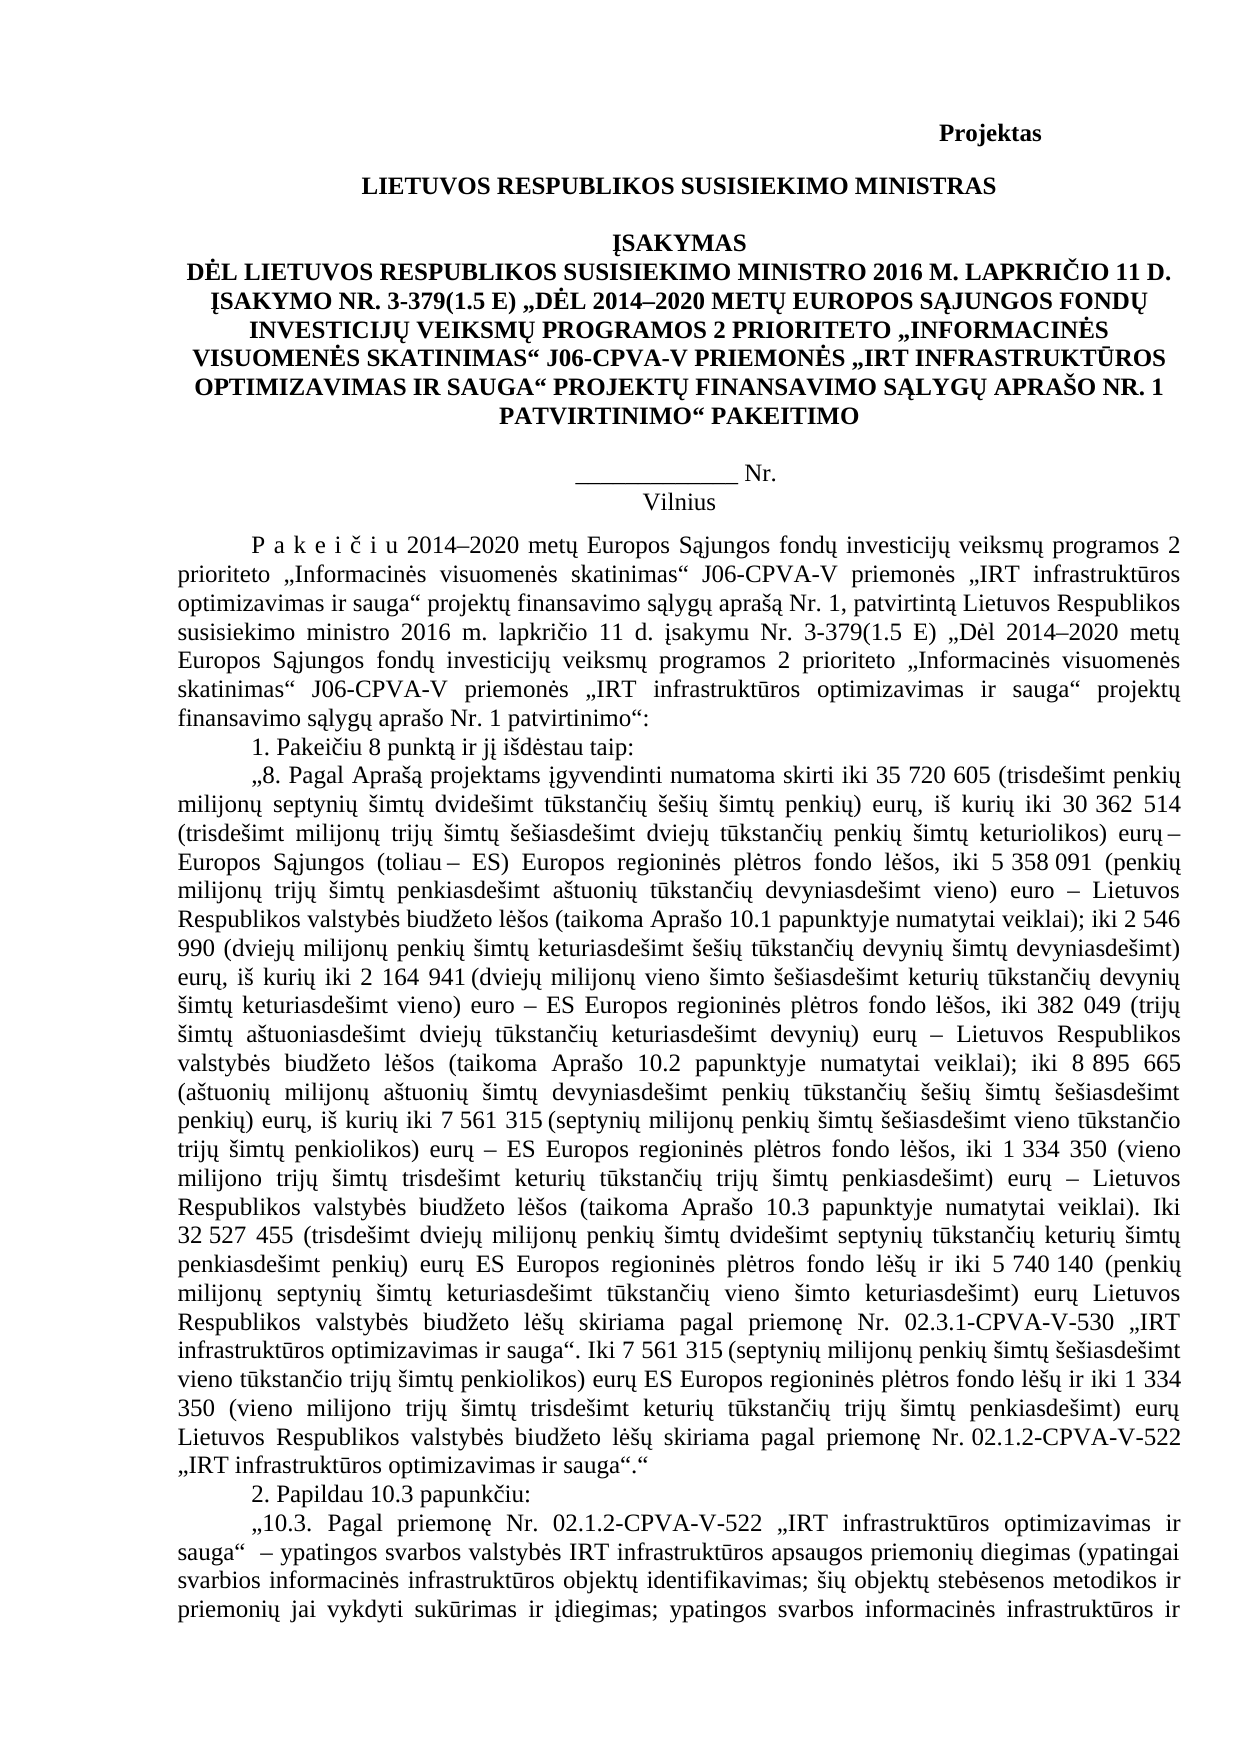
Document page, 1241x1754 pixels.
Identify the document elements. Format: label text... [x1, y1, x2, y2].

text P a k e i č i u 2014–2020 metų Europos Sąjungos fondų investicijų veiksmų programos 2 prioriteto „Informacinės visuomenės skatinimas“ J06-CPVA-V priemonės „IRT infrastruktūros optimizavimas ir sauga“ projektų finansavimo sąlygų aprašą Nr. 1, patvirtintą Lietuvos Respublikos susisiekimo ministro 2016 m. lapkričio 11 d. įsakymu Nr. 3-379(1.5 E) „Dėl 2014–2020 metų Europos Sąjungos fondų investicijų veiksmų programos 2 prioriteto „Informacinės visuomenės skatinimas“ J06-CPVA-V priemonės „IRT infrastruktūros optimizavimas ir sauga“ projektų finansavimo sąlygų aprašo Nr. 1 patvirtinimo“: [177, 530, 1181, 732]
text DĖL LIETUVOS RESPUBLIKOS SUSISIEKIMO MINISTRO 2016 M. LAPKRIČIO 11 D. ĮSAKYMO NR. 3-379(1.5 E) „DĖL 2014–2020 METŲ EUROPOS SĄJUNGOS FONDŲ INVESTICIJŲ VEIKSMŲ PROGRAMOS 2 PRIORITETO „INFORMACINĖS VISUOMENĖS SKATINIMAS“ J06-CPVA-V PRIEMONĖS „IRT INFRASTRUKTŪROS OPTIMIZAVIMAS IR SAUGA“ PROJEKTŲ FINANSAVIMO SĄLYGŲ APRAŠO NR. 1 PATVIRTINIMO“ PAKEITIMO [177, 257, 1181, 430]
text ĮSAKYMAS [177, 228, 1181, 257]
text _____________ Nr. [177, 458, 1181, 487]
text „8. Pagal Aprašą projektams įgyvendinti numatoma skirti iki 35 720 605 (trisdešimt penkių milijonų septynių šimtų dvidešimt tūkstančių šešių šimtų penkių) eurų, iš kurių iki 30 362 514 (trisdešimt milijonų trijų šimtų šešiasdešimt dviejų tūkstančių penkių šimtų keturiolikos) eurų – Europos Sąjungos (toliau – ES) Europos regioninės plėtros fondo lėšos, iki 5 358 091 (penkių milijonų trijų šimtų penkiasdešimt aštuonių tūkstančių devyniasdešimt vieno) euro – Lietuvos Respublikos valstybės biudžeto lėšos (taikoma Aprašo 10.1 papunktyje numatytai veiklai); iki 2 546 990 (dviejų milijonų penkių šimtų keturiasdešimt šešių tūkstančių devynių šimtų devyniasdešimt) eurų, iš kurių iki 2 164 941 (dviejų milijonų vieno šimto šešiasdešimt keturių tūkstančių devynių šimtų keturiasdešimt vieno) euro – ES Europos regioninės plėtros fondo lėšos, iki 382 049 (trijų šimtų aštuoniasdešimt dviejų tūkstančių keturiasdešimt devynių) eurų – Lietuvos Respublikos valstybės biudžeto lėšos (taikoma Aprašo 10.2 papunktyje numatytai veiklai); iki 8 895 665 (aštuonių milijonų aštuonių šimtų devyniasdešimt penkių tūkstančių šešių šimtų šešiasdešimt penkių) eurų, iš kurių iki 7 561 315 (septynių milijonų penkių šimtų šešiasdešimt vieno tūkstančio trijų šimtų penkiolikos) eurų – ES Europos regioninės plėtros fondo lėšos, iki 1 334 350 (vieno milijono trijų šimtų trisdešimt keturių tūkstančių trijų šimtų penkiasdešimt) eurų – Lietuvos Respublikos valstybės biudžeto lėšos (taikoma Aprašo 10.3 papunktyje numatytai veiklai). Iki 32 527 455 (trisdešimt dviejų milijonų penkių šimtų dvidešimt septynių tūkstančių keturių šimtų penkiasdešimt penkių) eurų ES Europos regioninės plėtros fondo lėšų ir iki 5 740 140 (penkių milijonų septynių šimtų keturiasdešimt tūkstančių vieno šimto keturiasdešimt) eurų Lietuvos Respublikos valstybės biudžeto lėšų skiriama pagal priemonę Nr. 02.3.1-CPVA-V-530 „IRT infrastruktūros optimizavimas ir sauga“. Iki 7 561 315 (septynių milijonų penkių šimtų šešiasdešimt vieno tūkstančio trijų šimtų penkiolikos) eurų ES Europos regioninės plėtros fondo lėšų ir iki 1 334 350 (vieno milijono trijų šimtų trisdešimt keturių tūkstančių trijų šimtų penkiasdešimt) eurų Lietuvos Respublikos valstybės biudžeto lėšų skiriama pagal priemonę Nr. 02.1.2-CPVA-V-522 „IRT infrastruktūros optimizavimas ir sauga“.“ [177, 760, 1181, 1479]
text 2. Papildau 10.3 papunkčiu: [177, 1479, 1181, 1508]
text 1. Pakeičiu 8 punktą ir jį išdėstau taip: [177, 732, 1181, 760]
table_header [485, 118, 928, 171]
text Vilnius [177, 487, 1181, 516]
table_header [189, 118, 485, 171]
text „10.3. Pagal priemonę Nr. 02.1.2-CPVA-V-522 „IRT infrastruktūros optimizavimas ir sauga“ – ypatingos svarbos valstybės IRT infrastruktūros apsaugos priemonių diegimas (ypatingai svarbios informacinės infrastruktūros objektų identifikavimas; šių objektų stebėsenos metodikos ir priemonių jai vykdyti sukūrimas ir įdiegimas; ypatingos svarbos informacinės infrastruktūros ir [177, 1508, 1181, 1623]
text LIETUVOS RESPUBLIKOS SUSISIEKIMO MINISTRAS [177, 171, 1181, 200]
table_header Projektas [928, 118, 1169, 171]
